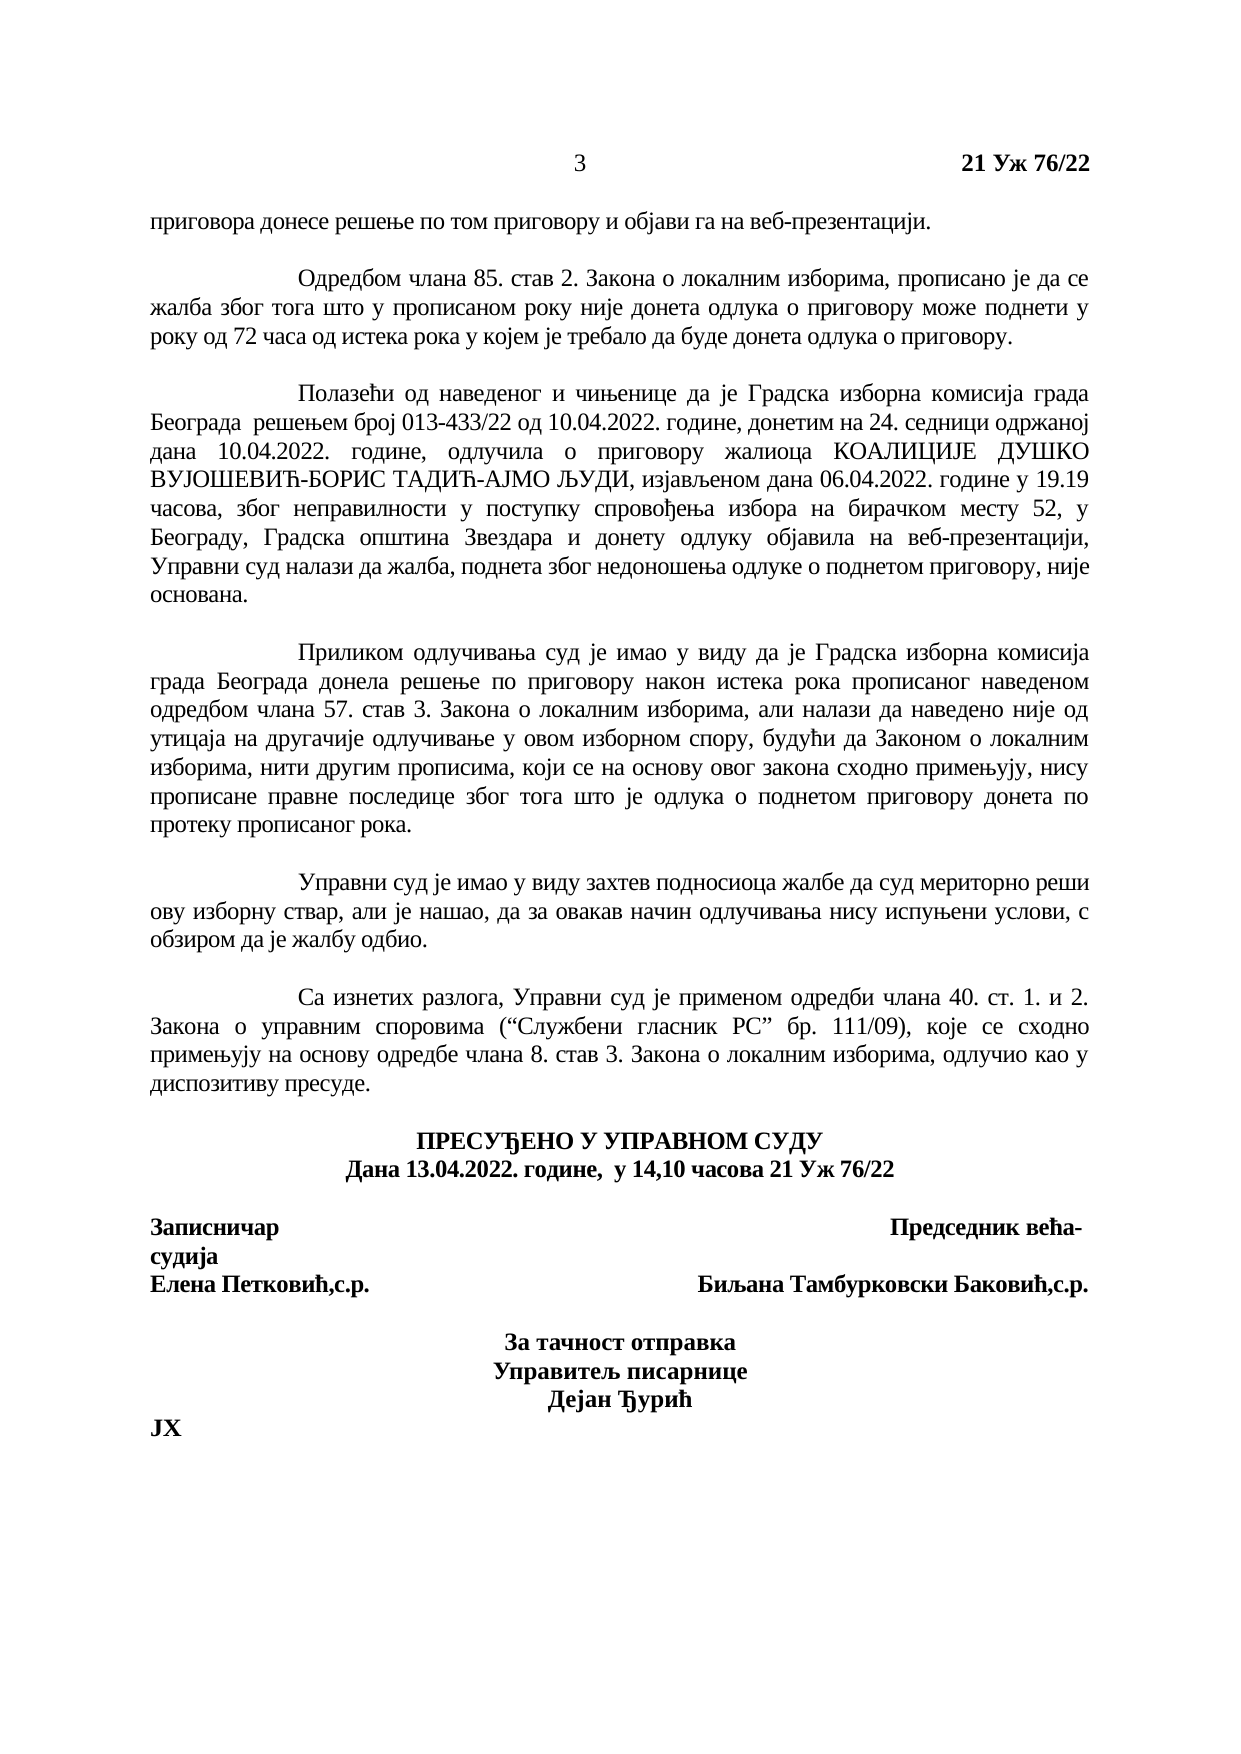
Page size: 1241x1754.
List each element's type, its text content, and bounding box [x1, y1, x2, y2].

text ЈХ [150, 1413, 1090, 1442]
text приговора донесе решење по том приговору и објави га на веб-презентацији. [150, 206, 1090, 234]
text Са изнетих разлога, Управни суд је применом одредби члана 40. ст. 1. и 2. Закона о управним споровима (“Службени гласник РС” бр. 111/09), које се сходно примењују на основу одредбе члана 8. став 3. Закона о локалним изборима, одлучио као у диспозитиву пресуде. [150, 982, 1090, 1097]
text Дана 13.04.2022. године, у 14,10 часова 21 Уж 76/22 [150, 1154, 1090, 1183]
text ПРЕСУЂЕНО У УПРАВНОМ СУДУ [150, 1126, 1090, 1154]
text Елена Петковић,с.р. Биљана Тамбурковски Баковић,с.р. [150, 1269, 1090, 1298]
text Управни суд је имао у виду захтев подносиоца жалбе да суд мериторно реши ову изборну ствар, али је нашао, да за овакав начин одлучивања нису испуњени услови, с обзиром да је жалбу одбио. [150, 867, 1090, 953]
text Приликом одлучивања суд је имао у виду да је Градска изборна комисија града Београда донела решење по приговору након истека рока прописаног наведеном одредбом члана 57. став 3. Закона о локалним изборима, али налази да наведено није од утицаја на другачије одлучивање у овом изборном спору, будући да Законом о локалним изборима, нити другим прописима, који се на основу овог закона сходно примењују, нису прописане правне последице због тога што је одлука о поднетом приговору донета по протеку прописаног рока. [150, 637, 1090, 838]
text За тачност отправка [150, 1327, 1090, 1356]
text Записничар Председник већа-судија [150, 1212, 1090, 1269]
text Управитељ писарнице [150, 1356, 1090, 1384]
text Дејан Ђурић [150, 1384, 1090, 1413]
text Одредбом члана 85. став 2. Закона о локалним изборима, прописано је да се жалба због тога што у прописаном року није донета одлука о приговору може поднети у року од 72 часа од истека рока у којем је требало да буде донета одлука о приговору. [150, 263, 1090, 349]
text Полазећи од наведеног и чињенице да је Градска изборна комисија града Београда решењем број 013-433/22 од 10.04.2022. године, донетим на 24. седници одржаној дана 10.04.2022. године, одлучила о приговору жалиоца КОАЛИЦИЈЕ ДУШКО ВУЈОШЕВИЋ-БОРИС ТАДИЋ-АЈМО ЉУДИ, изјављеном дана 06.04.2022. године у 19.19 часова, због неправилности у поступку спровођења избора на бирачком месту 52, у Београду, Градска општина Звездара и донету одлуку објавила на веб-презентацији, Управни суд налази да жалба, поднета због недоношења одлуке о поднетом приговору, није основана. [150, 378, 1090, 608]
